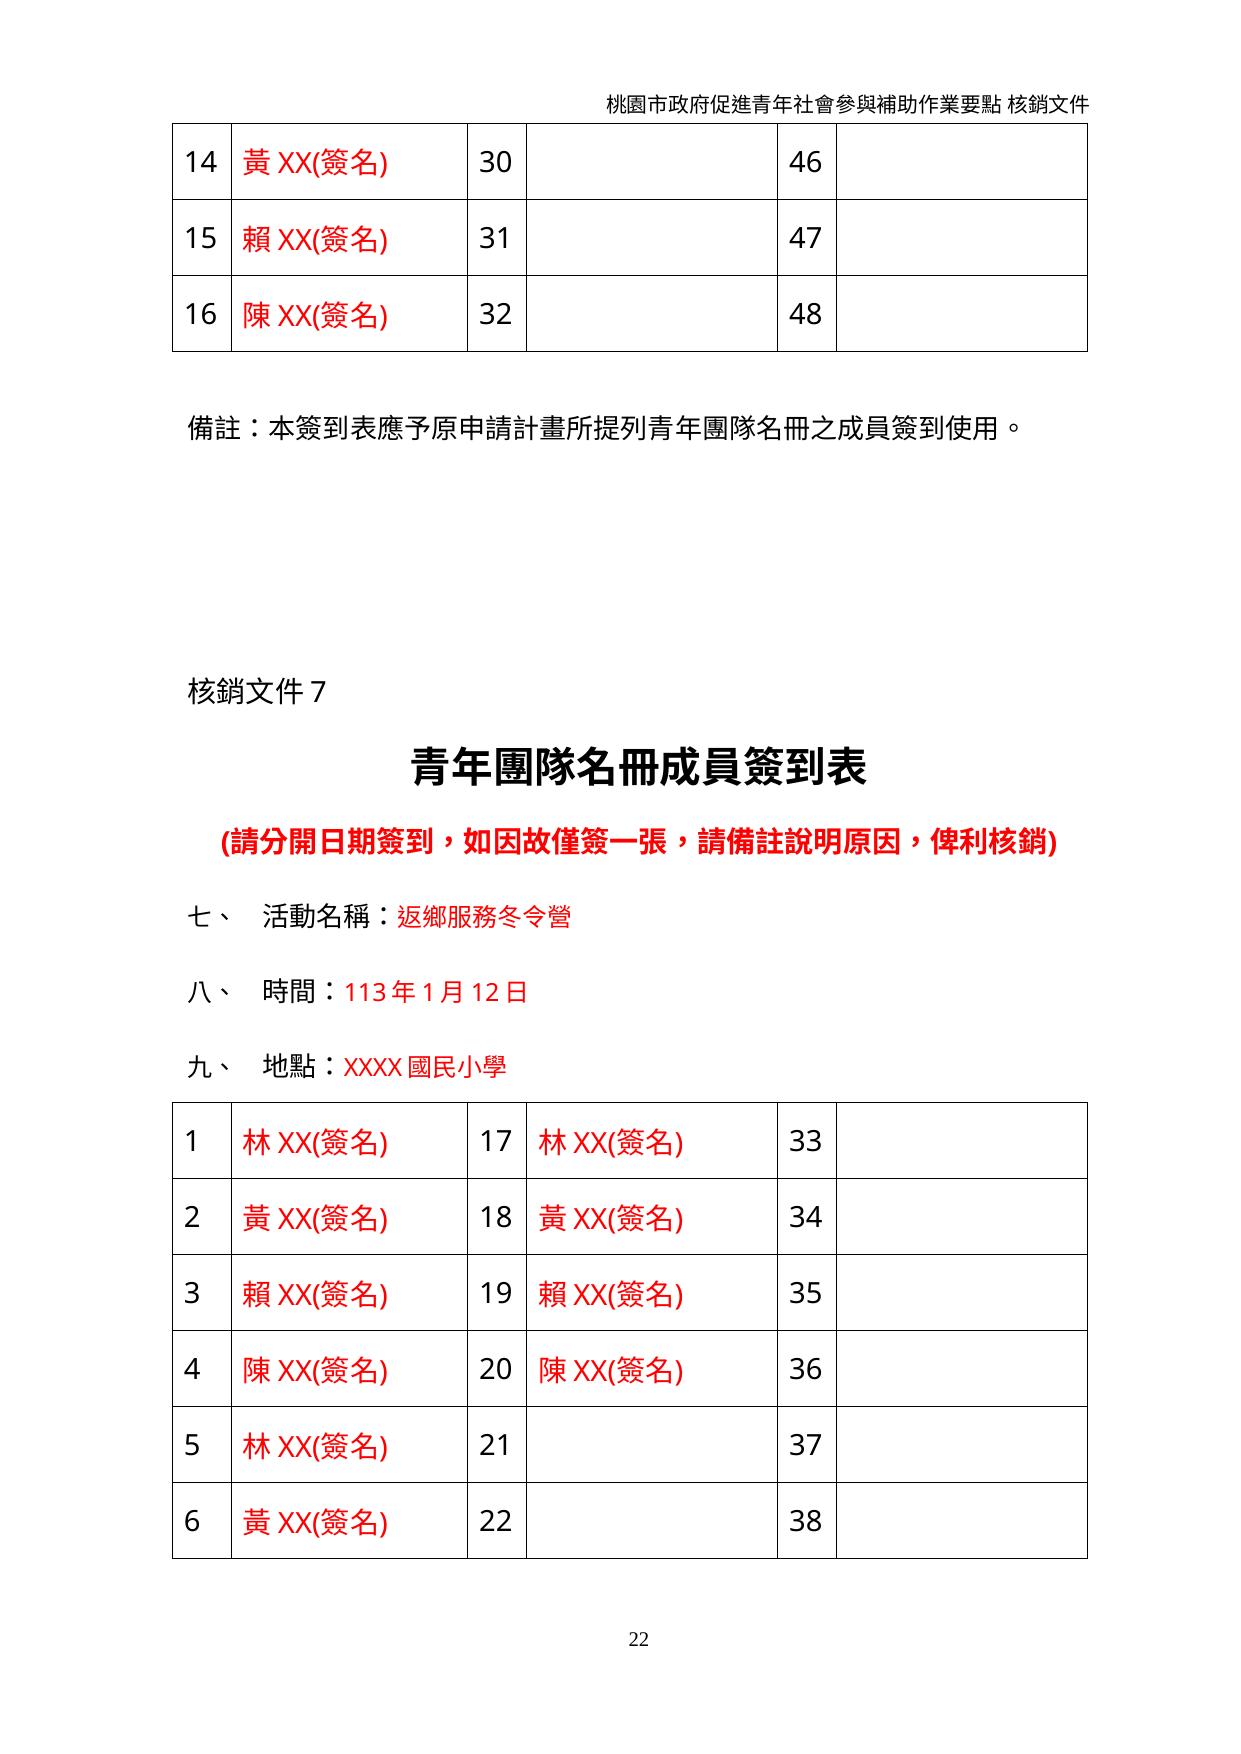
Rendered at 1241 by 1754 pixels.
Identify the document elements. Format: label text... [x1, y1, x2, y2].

table_cell 陳XX(簽名) [232, 1331, 467, 1406]
table_cell 47 [778, 200, 836, 275]
text 青年團隊名冊成員簽到表 [187, 727, 1090, 802]
table_cell [837, 1407, 1087, 1482]
table_cell 22 [468, 1483, 526, 1558]
table_header 林XX(簽名) [232, 1103, 467, 1178]
table_cell 16 [173, 276, 231, 351]
table_cell 20 [468, 1331, 526, 1406]
table_header 17 [468, 1103, 526, 1178]
table_cell 賴XX(簽名) [232, 200, 467, 275]
table_cell 14 [173, 124, 231, 199]
text 備註：本簽到表應予原申請計畫所提列青年團隊名冊之成員簽到使用。 [187, 389, 1090, 464]
table_header [837, 1103, 1087, 1178]
table_cell 2 [173, 1179, 231, 1254]
table_cell 4 [173, 1331, 231, 1406]
table_cell 黃XX(簽名) [527, 1179, 777, 1254]
table_cell 5 [173, 1407, 231, 1482]
table_cell 31 [468, 200, 526, 275]
table_cell 黃XX(簽名) [232, 1179, 467, 1254]
table_cell [837, 276, 1087, 351]
table_cell [527, 1407, 777, 1482]
table_cell 賴XX(簽名) [527, 1255, 777, 1330]
table_cell 30 [468, 124, 526, 199]
table_header 1 [173, 1103, 231, 1178]
table_cell 35 [778, 1255, 836, 1330]
table_cell 18 [468, 1179, 526, 1254]
table_cell 15 [173, 200, 231, 275]
table_cell 21 [468, 1407, 526, 1482]
list 地點：XXXX國民小學 [187, 1027, 1090, 1102]
table_cell [527, 276, 777, 351]
table_cell 6 [173, 1483, 231, 1558]
list 時間：113年1月12日 [187, 952, 1090, 1027]
table_cell 陳XX(簽名) [232, 276, 467, 351]
table_cell 黃XX(簽名) [232, 124, 467, 199]
table_cell 陳XX(簽名) [527, 1331, 777, 1406]
table_cell 38 [778, 1483, 836, 1558]
table_cell 32 [468, 276, 526, 351]
table_cell 林XX(簽名) [232, 1407, 467, 1482]
table_cell [837, 200, 1087, 275]
list 活動名稱：返鄉服務冬令營 [187, 877, 1090, 952]
table_cell [527, 200, 777, 275]
table_cell [837, 1179, 1087, 1254]
table_cell [837, 1483, 1087, 1558]
table_cell [837, 1331, 1087, 1406]
table_cell [837, 1255, 1087, 1330]
table_cell [527, 124, 777, 199]
table_cell 46 [778, 124, 836, 199]
table_cell 36 [778, 1331, 836, 1406]
table_cell 3 [173, 1255, 231, 1330]
table_cell 34 [778, 1179, 836, 1254]
table_header 林XX(簽名) [527, 1103, 777, 1178]
table_cell 黃XX(簽名) [232, 1483, 467, 1558]
text 核銷文件7 [187, 652, 1090, 727]
text (請分開日期簽到，如因故僅簽一張，請備註說明原因，俾利核銷) [187, 802, 1090, 877]
table_cell 48 [778, 276, 836, 351]
table_header 33 [778, 1103, 836, 1178]
table_cell 37 [778, 1407, 836, 1482]
table_cell 19 [468, 1255, 526, 1330]
table_cell [837, 124, 1087, 199]
table_cell 賴XX(簽名) [232, 1255, 467, 1330]
table_cell [527, 1483, 777, 1558]
